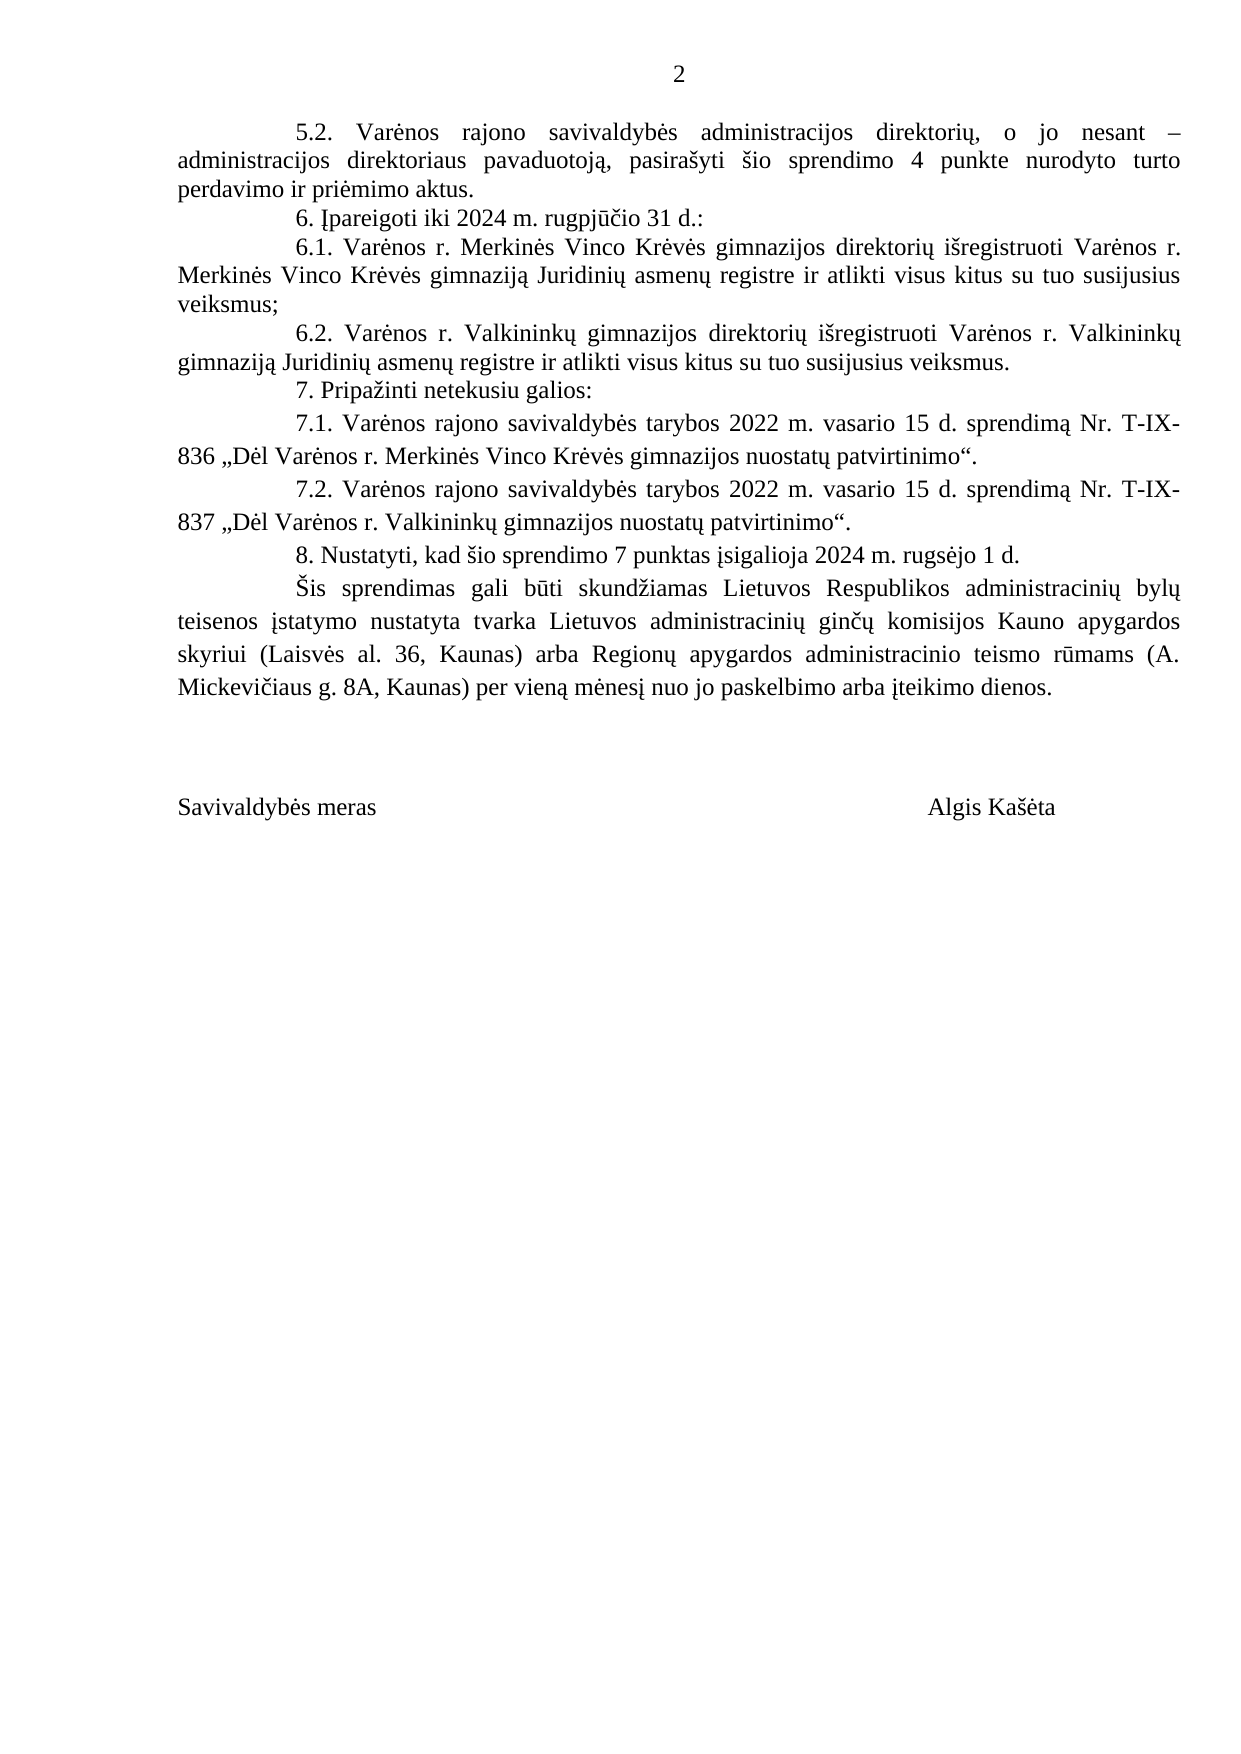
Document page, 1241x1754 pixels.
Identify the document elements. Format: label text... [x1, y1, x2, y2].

text 7.1. Varėnos rajono savivaldybės tarybos 2022 m. vasario 15 d. sprendimą Nr. T-IX-836 „Dėl Varėnos r. Merkinės Vinco Krėvės gimnazijos nuostatų patvirtinimo“. [177, 408, 1181, 470]
text 7. Pripažinti netekusiu galios: [177, 375, 1181, 404]
text 6.1. Varėnos r. Merkinės Vinco Krėvės gimnazijos direktorių išregistruoti Varėnos r. Merkinės Vinco Krėvės gimnaziją Juridinių asmenų registre ir atlikti visus kitus su tuo susijusius veiksmus; [177, 232, 1181, 318]
text 6. Įpareigoti iki 2024 m. rugpjūčio 31 d.: [177, 203, 1181, 232]
text 8. Nustatyti, kad šio sprendimo 7 punktas įsigalioja 2024 m. rugsėjo 1 d. [177, 540, 1181, 569]
text 5.2. Varėnos rajono savivaldybės administracijos direktorių, o jo nesant – administracijos direktoriaus pavaduotoją, pasirašyti šio sprendimo 4 punkte nurodyto turto perdavimo ir priėmimo aktus. [177, 117, 1181, 203]
subtitle Savivaldybės meras Algis Kašėta [177, 792, 1181, 821]
text Šis sprendimas gali būti skundžiamas Lietuvos Respublikos administracinių bylų teisenos įstatymo nustatyta tvarka Lietuvos administracinių ginčų komisijos Kauno apygardos skyriui (Laisvės al. 36, Kaunas) arba Regionų apygardos administracinio teismo rūmams (A. Mickevičiaus g. 8A, Kaunas) per vieną mėnesį nuo jo paskelbimo arba įteikimo dienos. [177, 573, 1181, 701]
text 6.2. Varėnos r. Valkininkų gimnazijos direktorių išregistruoti Varėnos r. Valkininkų gimnaziją Juridinių asmenų registre ir atlikti visus kitus su tuo susijusius veiksmus. [177, 318, 1181, 375]
text 7.2. Varėnos rajono savivaldybės tarybos 2022 m. vasario 15 d. sprendimą Nr. T-IX-837 „Dėl Varėnos r. Valkininkų gimnazijos nuostatų patvirtinimo“. [177, 474, 1181, 536]
